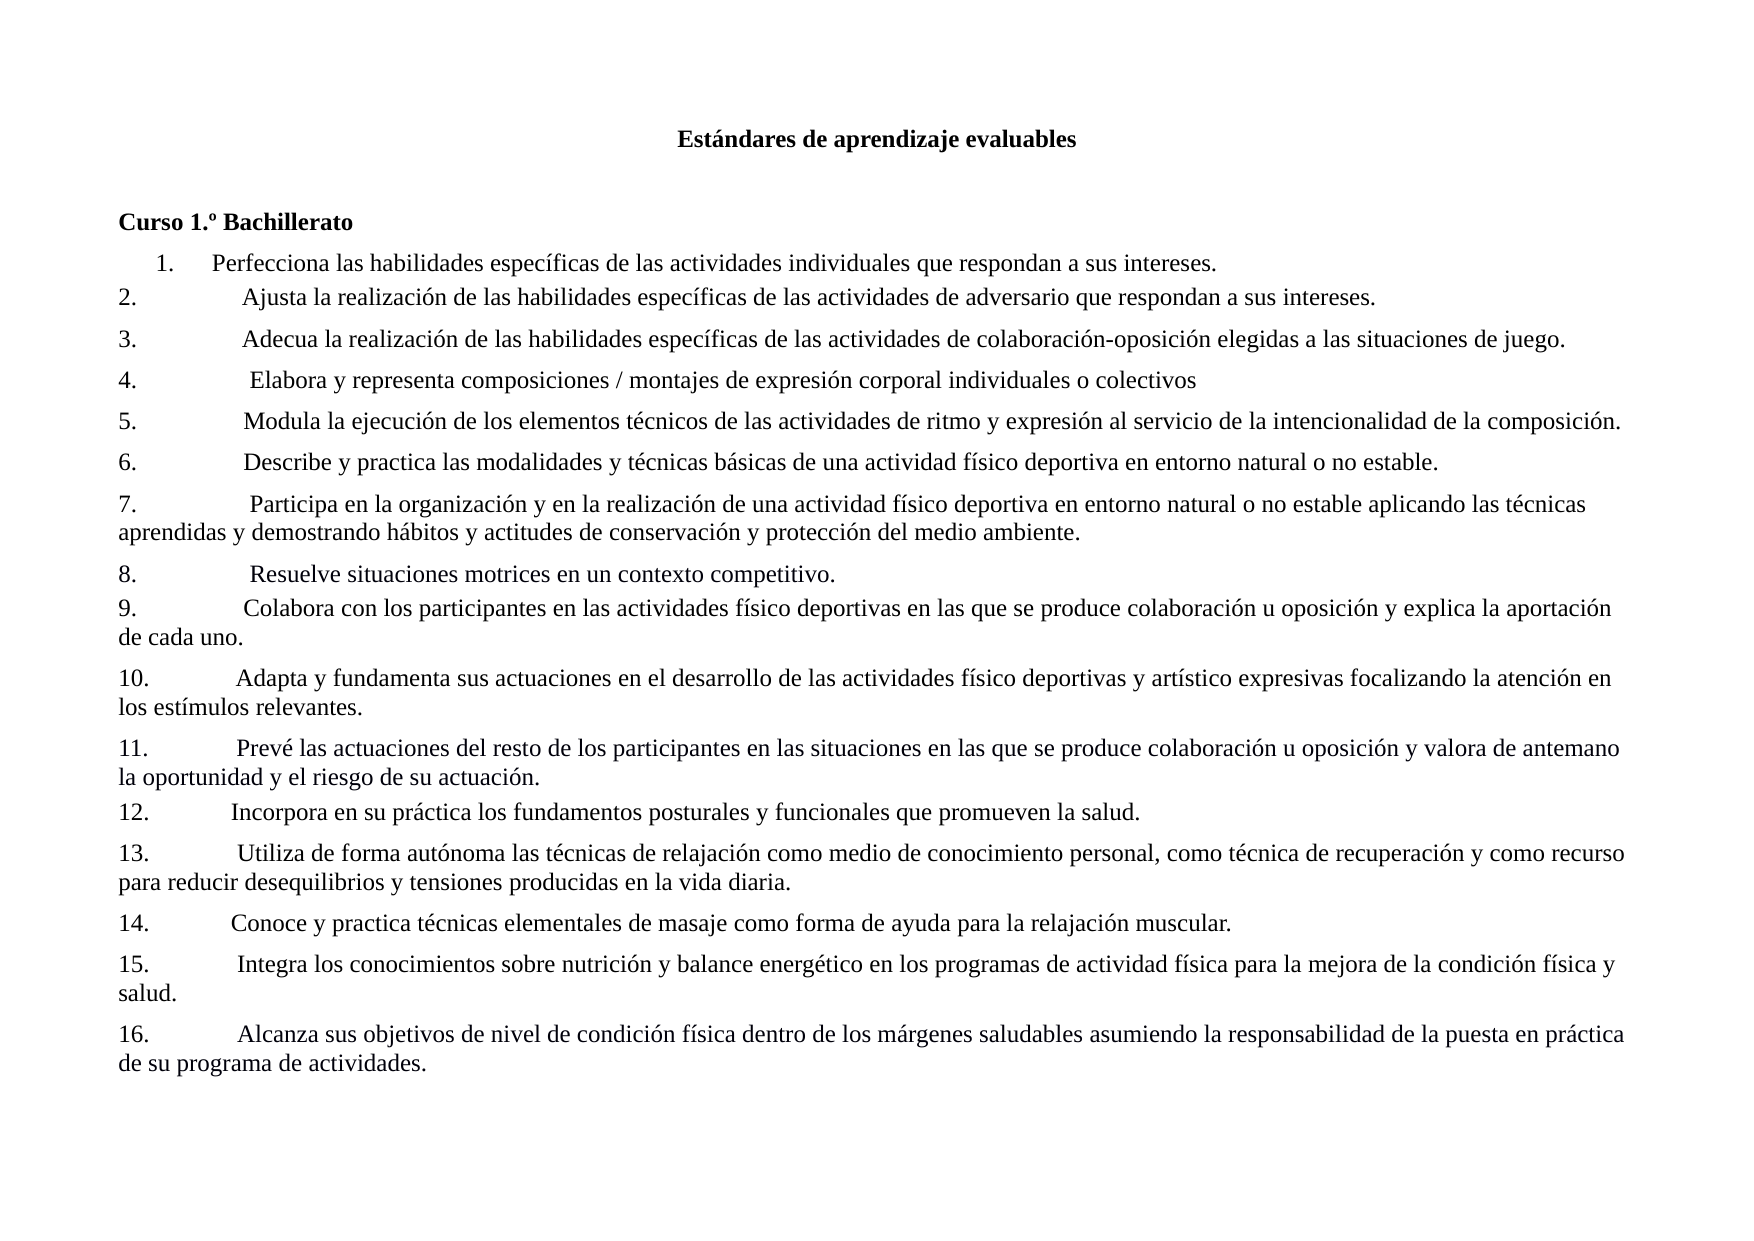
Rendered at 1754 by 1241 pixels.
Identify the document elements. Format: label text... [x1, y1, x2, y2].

text 12. Incorpora en su práctica los fundamentos posturales y funcionales que promueven la salud. [118, 797, 1636, 826]
text 11. Prevé las actuaciones del resto de los participantes en las situaciones en las que se produce colaboración u oposición y valora de antemano la oportunidad y el riesgo de su actuación. [118, 733, 1636, 791]
text 3. Adecua la realización de las habilidades específicas de las actividades de colaboración-oposición elegidas a las situaciones de juego. [118, 324, 1636, 352]
text 13. Utiliza de forma autónoma las técnicas de relajación como medio de conocimiento personal, como técnica de recuperación y como recurso para reducir desequilibrios y tensiones producidas en la vida diaria. [118, 838, 1636, 896]
text 8. Resuelve situaciones motrices en un contexto competitivo. [118, 559, 1636, 587]
text 6. Describe y practica las modalidades y técnicas básicas de una actividad físico deportiva en entorno natural o no estable. [118, 447, 1636, 476]
text 9. Colabora con los participantes en las actividades físico deportivas en las que se produce colaboración u oposición y explica la aportación de cada uno. [118, 593, 1636, 651]
text 10. Adapta y fundamenta sus actuaciones en el desarrollo de las actividades físico deportivas y artístico expresivas focalizando la atención en los estímulos relevantes. [118, 663, 1636, 721]
text 1. Perfecciona las habilidades específicas de las actividades individuales que respondan a sus intereses. [155, 248, 1636, 277]
text 16. Alcanza sus objetivos de nivel de condición física dentro de los márgenes saludables asumiendo la responsabilidad de la puesta en práctica de su programa de actividades. [118, 1019, 1636, 1077]
text 4. Elabora y representa composiciones / montajes de expresión corporal individuales o colectivos [118, 365, 1636, 394]
text Estándares de aprendizaje evaluables [118, 124, 1636, 153]
text Curso 1.º Bachillerato [118, 207, 1636, 235]
text 5. Modula la ejecución de los elementos técnicos de las actividades de ritmo y expresión al servicio de la intencionalidad de la composición. [118, 406, 1636, 435]
text 15. Integra los conocimientos sobre nutrición y balance energético en los programas de actividad física para la mejora de la condición física y salud. [118, 949, 1636, 1007]
text 2. Ajusta la realización de las habilidades específicas de las actividades de adversario que respondan a sus intereses. [118, 282, 1636, 311]
text 7. Participa en la organización y en la realización de una actividad físico deportiva en entorno natural o no estable aplicando las técnicas aprendidas y demostrando hábitos y actitudes de conservación y protección del medio ambiente. [118, 489, 1636, 546]
text 14. Conoce y practica técnicas elementales de masaje como forma de ayuda para la relajación muscular. [118, 908, 1636, 937]
